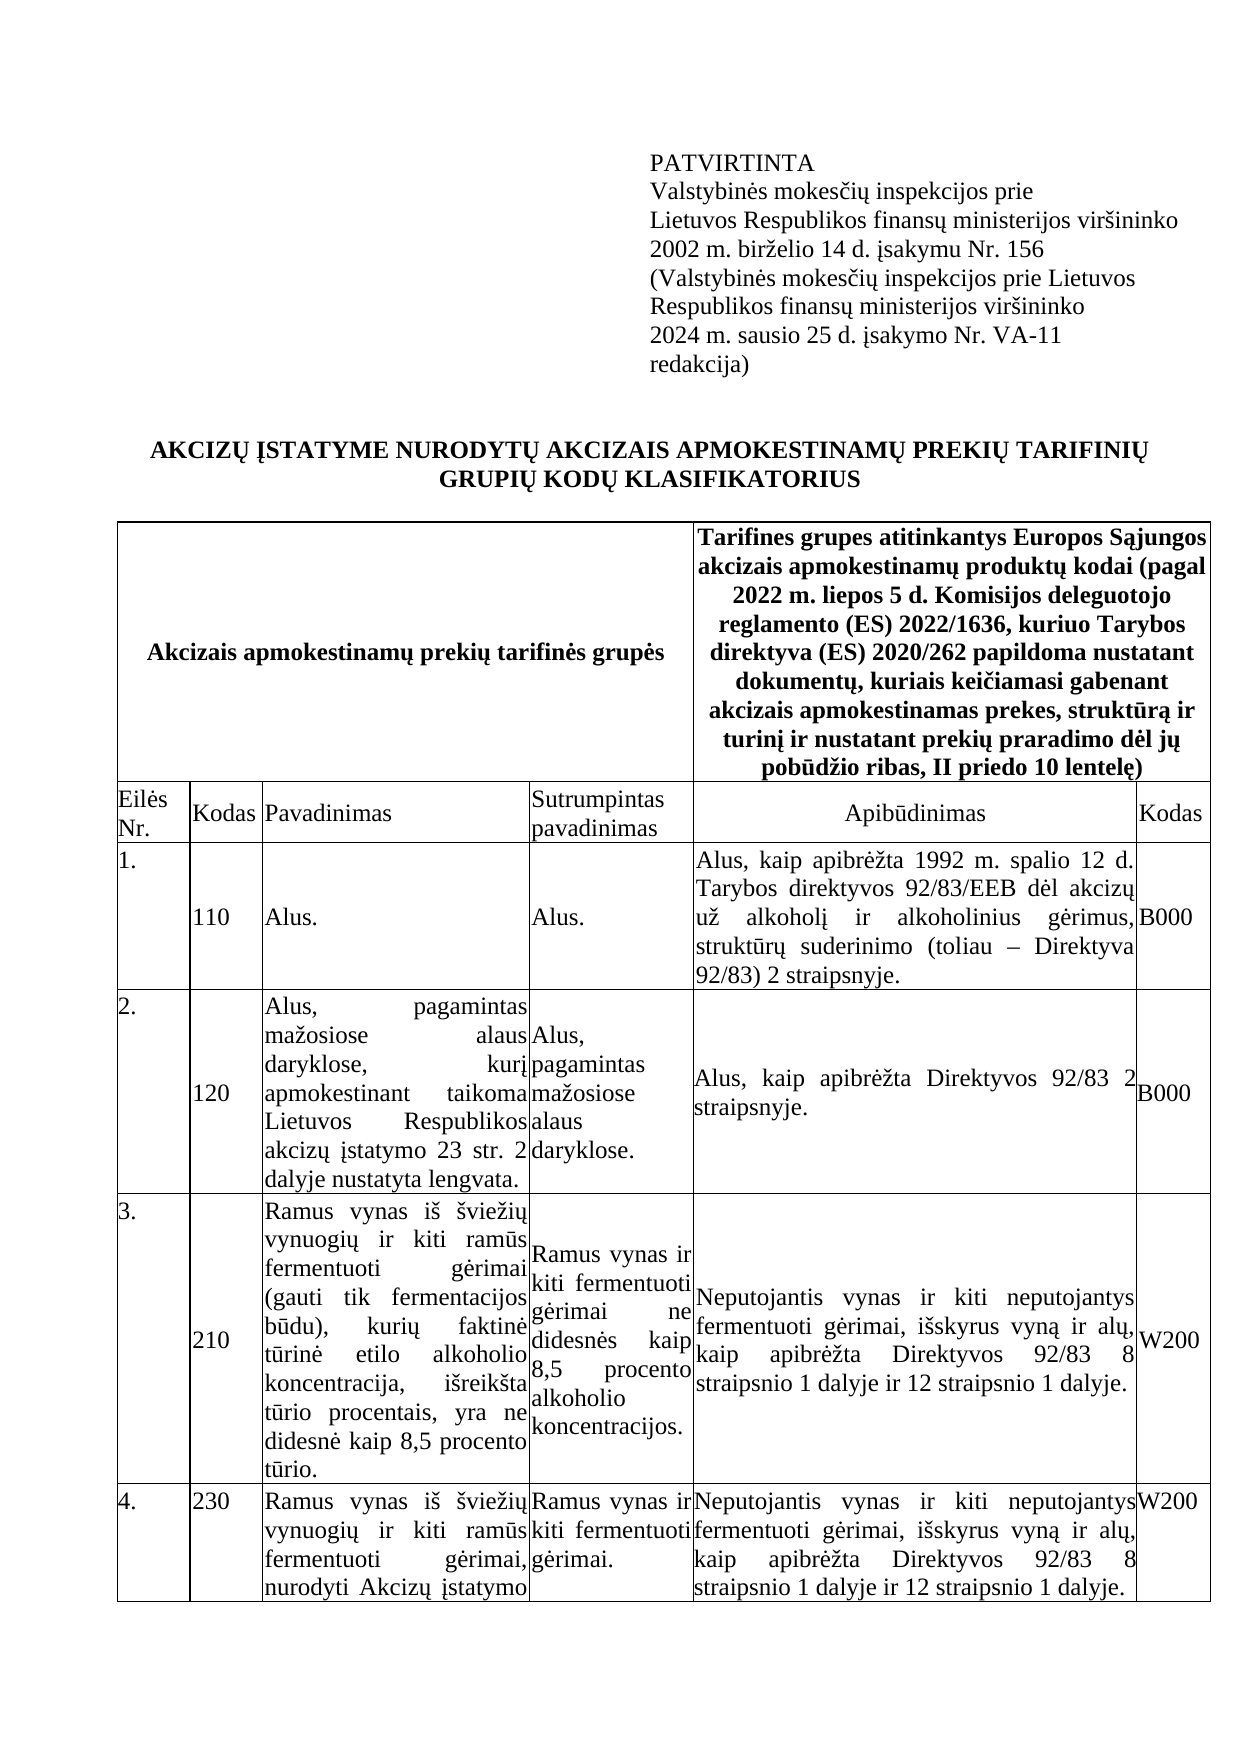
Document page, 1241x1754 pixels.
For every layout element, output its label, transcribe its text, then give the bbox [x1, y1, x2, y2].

table_cell Alus, pagamintas mažosiose alaus daryklose. [530, 990, 693, 1193]
text 2024 m. sausio 25 d. įsakymo Nr. VA-11 [649, 320, 1181, 349]
table_cell Alus. [530, 843, 693, 988]
table_cell Apibūdinimas [694, 782, 1136, 842]
table_cell Ramus vynas iš šviežių vynuogių ir kiti ramūs fermentuoti gėrimai (gauti tik fermentacijos būdu), kurių faktinė tūrinė etilo alkoholio koncentracija, išreikšta tūrio procentais, yra ne didesnė kaip 8,5 procento tūrio. [263, 1194, 529, 1483]
table_cell Eilės Nr. [118, 782, 189, 842]
text redakcija) [649, 349, 1181, 378]
table_cell W200 [1137, 1484, 1210, 1601]
table_cell Ramus vynas iš šviežių vynuogių ir kiti ramūs fermentuoti gėrimai, nurodyti Akcizų įstatymo [263, 1484, 529, 1601]
table_cell 110 [191, 843, 262, 988]
table_cell 2. [118, 990, 189, 1193]
table_cell 3. [118, 1194, 189, 1483]
table_cell Alus. [263, 843, 529, 988]
table_cell Ramus vynas ir kiti fermentuoti gėrimai. [530, 1484, 693, 1601]
table_cell W200 [1137, 1194, 1210, 1483]
table_cell Ramus vynas ir kiti fermentuoti gėrimai ne didesnės kaip 8,5 procento alkoholio koncentracijos. [530, 1194, 693, 1483]
table_cell Neputojantis vynas ir kiti neputojantys fermentuoti gėrimai, išskyrus vyną ir alų, kaip apibrėžta Direktyvos 92/83 8 straipsnio 1 dalyje ir 12 straipsnio 1 dalyje. [694, 1194, 1136, 1483]
table_cell Kodas [191, 782, 262, 842]
table_header Akcizais apmokestinamų prekių tarifinės grupės [118, 523, 693, 781]
table_cell 230 [191, 1484, 262, 1601]
text (Valstybinės mokesčių inspekcijos prie Lietuvos Respublikos finansų ministerijos viršininko [649, 263, 1181, 320]
table_cell Kodas [1137, 782, 1210, 842]
text Lietuvos Respublikos finansų ministerijos viršininko [649, 205, 1181, 234]
table_cell Pavadinimas [263, 782, 529, 842]
text 2002 m. birželio 14 d. įsakymu Nr. 156 [649, 234, 1181, 263]
table_cell 210 [191, 1194, 262, 1483]
table_cell Alus, kaip apibrėžta Direktyvos 92/83 2 straipsnyje. [694, 990, 1136, 1193]
table_cell 120 [191, 990, 262, 1193]
text AKCIZŲ ĮSTATYME NURODYTŲ AKCIZAIS APMOKESTINAMŲ PREKIŲ TARIFINIŲ GRUPIŲ KODŲ KLASIFIKATORIUS [118, 435, 1181, 493]
table_cell Sutrumpintas pavadinimas [530, 782, 693, 842]
table_cell B000 [1137, 843, 1210, 988]
table_cell B000 [1137, 990, 1210, 1193]
table_cell Neputojantis vynas ir kiti neputojantys fermentuoti gėrimai, išskyrus vyną ir alų, kaip apibrėžta Direktyvos 92/83 8 straipsnio 1 dalyje ir 12 straipsnio 1 dalyje. [694, 1484, 1136, 1601]
text Valstybinės mokesčių inspekcijos prie [649, 176, 1181, 205]
table_cell Alus, pagamintas mažosiose alaus daryklose, kurį apmokestinant taikoma Lietuvos Respublikos akcizų įstatymo 23 str. 2 dalyje nustatyta lengvata. [263, 990, 529, 1193]
text PATVIRTINTA [649, 148, 1181, 176]
table_cell Alus, kaip apibrėžta 1992 m. spalio 12 d. Tarybos direktyvos 92/83/EEB dėl akcizų už alkoholį ir alkoholinius gėrimus, struktūrų suderinimo (toliau – Direktyva 92/83) 2 straipsnyje. [694, 843, 1136, 988]
table_cell 1. [118, 843, 189, 988]
table_header Tarifines grupes atitinkantys Europos Sąjungos akcizais apmokestinamų produktų kodai (pagal 2022 m. liepos 5 d. Komisijos deleguotojo reglamento (ES) 2022/1636, kuriuo Tarybos direktyva (ES) 2020/262 papildoma nustatant dokumentų, kuriais keičiamasi gabenant akcizais apmokestinamas prekes, struktūrą ir turinį ir nustatant prekių praradimo dėl jų pobūdžio ribas, II priedo 10 lentelę) [694, 523, 1210, 781]
table_cell 4. [118, 1484, 189, 1601]
